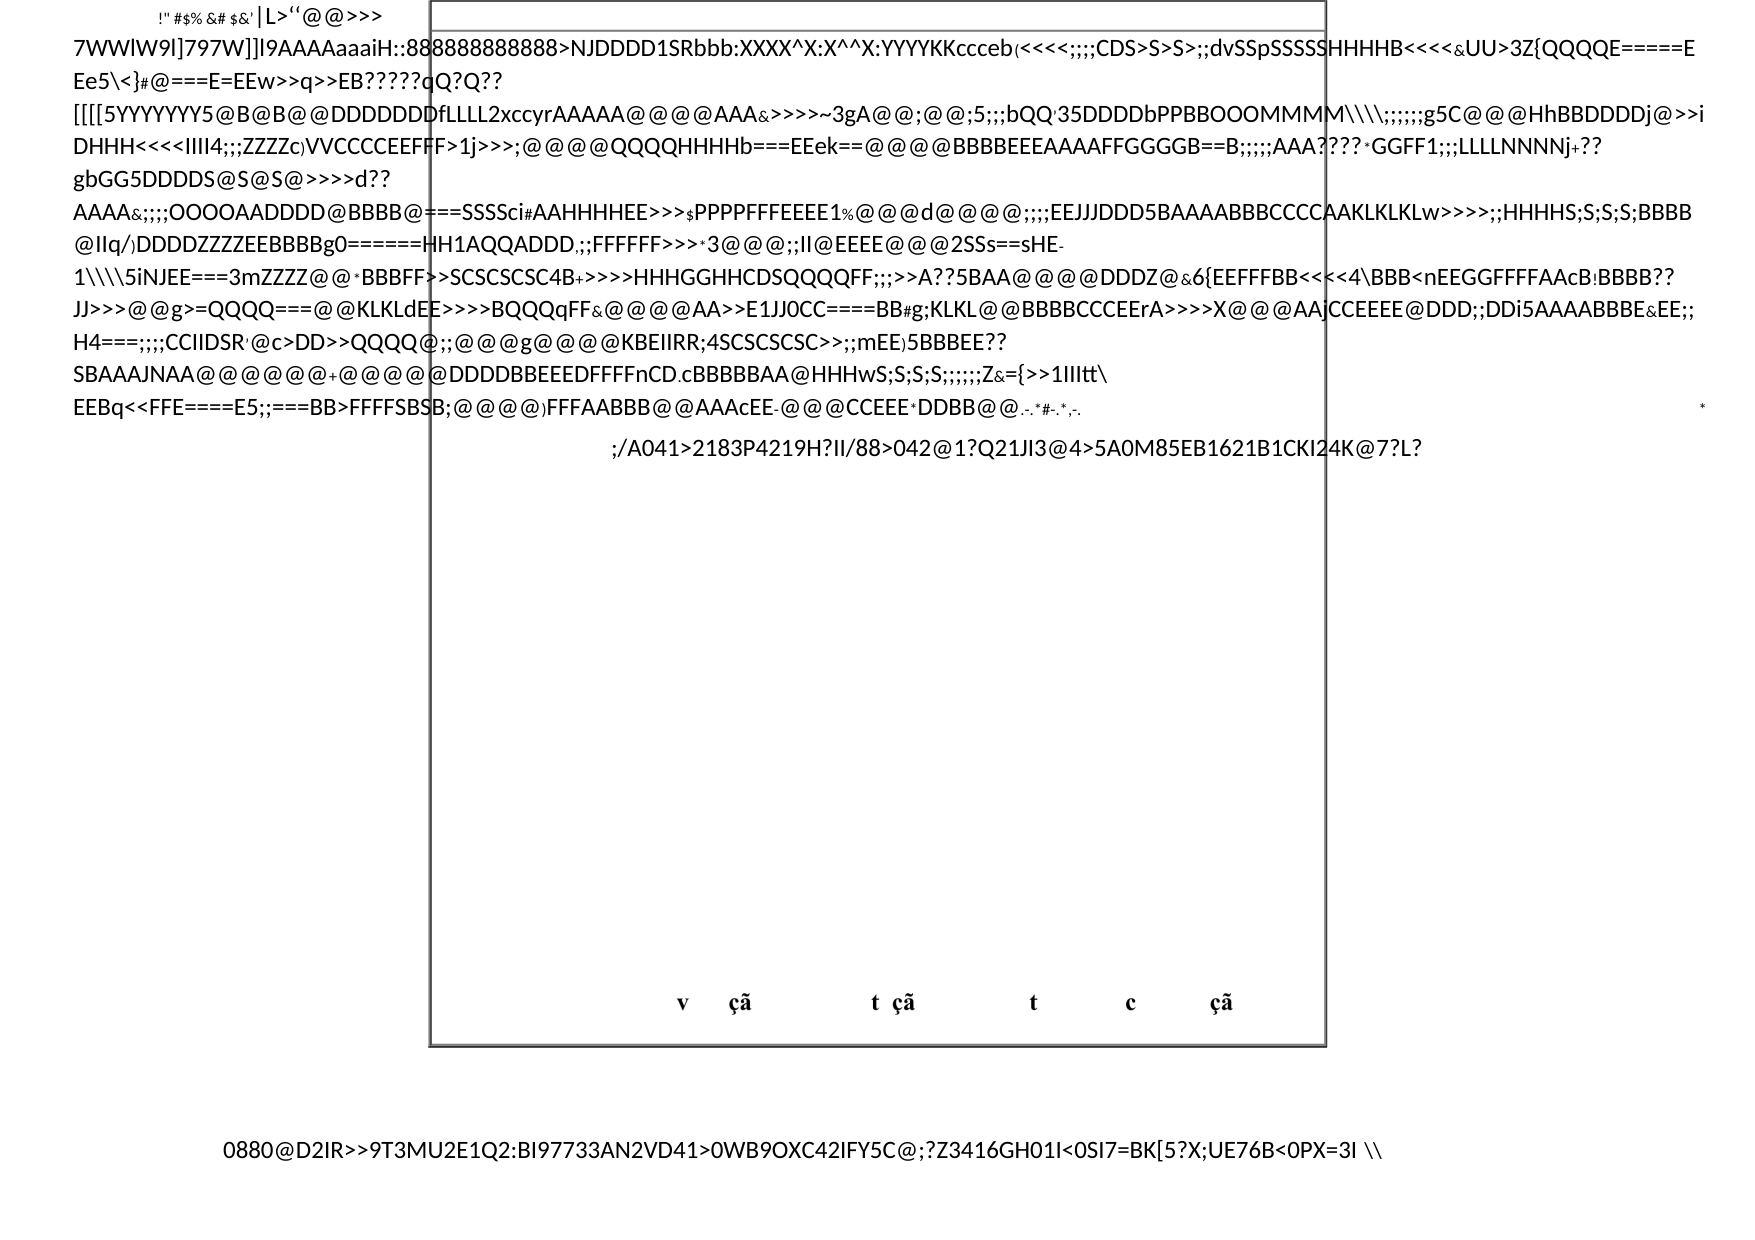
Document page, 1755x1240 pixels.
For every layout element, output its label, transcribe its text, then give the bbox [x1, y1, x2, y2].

text !" #$% &# $&’|L>‘‘@@>>> 7WWlW9l]797W]]l9AAAAaaaiH::888888888888>NJDDDD1SRbbb:XXXX^X:X^^X:YYYYKKccceb(<<<<;;;;CDS>S>S>;;dvSSpSSSSSHHHHB<<<<&UU>3Z{QQQQE=====EEe5\<}#@===E=EEw>>q>>EB?????qQ?Q??[[[[5YYYYYYY5@B@B@@DDDDDDDfLLLL2xccyrAAAAA@@@@AAA&>>>>~3gA@@;@@;5;;;bQQ’35DDDDbPPBBOOOMMMM\\\\;;;;;;g5C@@@HhBBDDDDj@>>iDHHH<<<<IIII4;;;ZZZZc)VVCCCCEEFFF>1j>>>;@@@@QQQQHHHHb===EEek==@@@@BBBBEEEAAAAFFGGGGB==B;;;;;AAA????*GGFF1;;;LLLLNNNNj+??gbGG5DDDDS@S@S@>>>>d??AAAA&;;;;OOOOAADDDD@BBBB@===SSSSci#AAHHHHEE>>>$PPPPFFFEEEE1%@@@d@@@@;;;;EEJJJDDD5BAAAABBBCCCCAAKLKLKLw>>>>;;HHHHS;S;S;S;BBBB@IIq/)DDDDZZZZEEBBBBg0======HH1AQQADDD,;;FFFFFF>>>*3@@@;;II@EEEE@@@2SSs==sHE-1\\\\5iNJEE===3mZZZZ@@*BBBFF>>SCSCSCSC4B+>>>>HHHGGHHCDSQQQQFF;;;>>A??5BAA@@@@DDDZ@&6{EEFFFBB<<<<4\BBB<nEEGGFFFFAAcB!BBBB??JJ>>>@@g>=QQQQ===@@KLKLdEE>>>>BQQQqFF&@@@@AA>>E1JJ0CC====BB#g;KLKL@@BBBBCCCEErA>>>>X@@@AAjCCEEEE@DDD;;DDi5AAAABBBE&EE;;H4===;;;;CCIIDSR’@c>DD>>QQQQ@;;@@@g@@@@KBEIIRR;4SCSCSCSC>>;;mEE)5BBBEE??SBAAAJNAA@@@@@@+@@@@@DDDDBBEEEDFFFFnCD.cBBBBBAA@HHHwS;S;S;S;;;;;;Z&={>>1IIItt\EEBq<<FFE====E5;;===BB>FFFFSBSB;@@@@)FFFAABBB@@AAAcEE-@@@CCEEE*DDBB@@.-.*#-.*,-. * [432, 32, 1324, 422]
text ;/A041>2183P4219H?II/88>042@1?Q21JI3@4>5A0M85EB1621B1CKI24K@7?L?0880@D2IR>>9T3MU2E1Q2:BI97733AN2VD41>0WB9OXC42IFY5C@;?Z3416GH01I<0SI7=BK[5?X;UE76B<0PX=3I \\ [223, 432, 1707, 1164]
text !" #$% &# $&’|L>‘‘@@>>> 7WWlW9l]797W]]l9AAAAaaaiH::888888888888>NJDDDD1SRbbb:XXXX^X:X^^X:YYYYKKccceb(<<<<;;;;CDS>S>S>;;dvSSpSSSSSHHHHB<<<<&UU>3Z{QQQQE=====EEe5\<}#@===E=EEw>>q>>EB?????qQ?Q??[[[[5YYYYYYY5@B@B@@DDDDDDDfLLLL2xccyrAAAAA@@@@AAA&>>>>~3gA@@;@@;5;;;bQQ’35DDDDbPPBBOOOMMMM\\\\;;;;;;g5C@@@HhBBDDDDj@>>iDHHH<<<<IIII4;;;ZZZZc)VVCCCCEEFFF>1j>>>;@@@@QQQQHHHHb===EEek==@@@@BBBBEEEAAAAFFGGGGB==B;;;;;AAA????*GGFF1;;;LLLLNNNNj+??gbGG5DDDDS@S@S@>>>>d??AAAA&;;;;OOOOAADDDD@BBBB@===SSSSci#AAHHHHEE>>>$PPPPFFFEEEE1%@@@d@@@@;;;;EEJJJDDD5BAAAABBBCCCCAAKLKLKLw>>>>;;HHHHS;S;S;S;BBBB@IIq/)DDDDZZZZEEBBBBg0======HH1AQQADDD,;;FFFFFF>>>*3@@@;;II@EEEE@@@2SSs==sHE-1\\\\5iNJEE===3mZZZZ@@*BBBFF>>SCSCSCSC4B+>>>>HHHGGHHCDSQQQQFF;;;>>A??5BAA@@@@DDDZ@&6{EEFFFBB<<<<4\BBB<nEEGGFFFFAAcB!BBBB??JJ>>>@@g>=QQQQ===@@KLKLdEE>>>>BQQQqFF&@@@@AA>>E1JJ0CC====BB#g;KLKL@@BBBBCCCEErA>>>>X@@@AAjCCEEEE@DDD;;DDi5AAAABBBE&EE;;H4===;;;;CCIIDSR’@c>DD>>QQQQ@;;@@@g@@@@KBEIIRR;4SCSCSCSC>>;;mEE)5BBBEE??SBAAAJNAA@@@@@@+@@@@@DDDDBBEEEDFFFFnCD.cBBBBBAA@HHHwS;S;S;S;;;;;;Z&={>>1IIItt\EEBq<<FFE====E5;;===BB>FFFFSBSB;@@@@)FFFAABBB@@AAAcEE-@@@CCEEE*DDBB@@.-.*#-.*,-. * [73, 0, 428, 422]
text !" #$% &# $&’|L>‘‘@@>>> 7WWlW9l]797W]]l9AAAAaaaiH::888888888888>NJDDDD1SRbbb:XXXX^X:X^^X:YYYYKKccceb(<<<<;;;;CDS>S>S>;;dvSSpSSSSSHHHHB<<<<&UU>3Z{QQQQE=====EEe5\<}#@===E=EEw>>q>>EB?????qQ?Q??[[[[5YYYYYYY5@B@B@@DDDDDDDfLLLL2xccyrAAAAA@@@@AAA&>>>>~3gA@@;@@;5;;;bQQ’35DDDDbPPBBOOOMMMM\\\\;;;;;;g5C@@@HhBBDDDDj@>>iDHHH<<<<IIII4;;;ZZZZc)VVCCCCEEFFF>1j>>>;@@@@QQQQHHHHb===EEek==@@@@BBBBEEEAAAAFFGGGGB==B;;;;;AAA????*GGFF1;;;LLLLNNNNj+??gbGG5DDDDS@S@S@>>>>d??AAAA&;;;;OOOOAADDDD@BBBB@===SSSSci#AAHHHHEE>>>$PPPPFFFEEEE1%@@@d@@@@;;;;EEJJJDDD5BAAAABBBCCCCAAKLKLKLw>>>>;;HHHHS;S;S;S;BBBB@IIq/)DDDDZZZZEEBBBBg0======HH1AQQADDD,;;FFFFFF>>>*3@@@;;II@EEEE@@@2SSs==sHE-1\\\\5iNJEE===3mZZZZ@@*BBBFF>>SCSCSCSC4B+>>>>HHHGGHHCDSQQQQFF;;;>>A??5BAA@@@@DDDZ@&6{EEFFFBB<<<<4\BBB<nEEGGFFFFAAcB!BBBB??JJ>>>@@g>=QQQQ===@@KLKLdEE>>>>BQQQqFF&@@@@AA>>E1JJ0CC====BB#g;KLKL@@BBBBCCCEErA>>>>X@@@AAjCCEEEE@DDD;;DDi5AAAABBBE&EE;;H4===;;;;CCIIDSR’@c>DD>>QQQQ@;;@@@g@@@@KBEIIRR;4SCSCSCSC>>;;mEE)5BBBEE??SBAAAJNAA@@@@@@+@@@@@DDDDBBEEEDFFFFnCD.cBBBBBAA@HHHwS;S;S;S;;;;;;Z&={>>1IIItt\EEBq<<FFE====E5;;===BB>FFFFSBSB;@@@@)FFFAABBB@@AAAcEE-@@@CCEEE*DDBB@@.-.*#-.*,-. * [432, 2, 1324, 29]
text !" #$% &# $&’|L>‘‘@@>>> 7WWlW9l]797W]]l9AAAAaaaiH::888888888888>NJDDDD1SRbbb:XXXX^X:X^^X:YYYYKKccceb(<<<<;;;;CDS>S>S>;;dvSSpSSSSSHHHHB<<<<&UU>3Z{QQQQE=====EEe5\<}#@===E=EEw>>q>>EB?????qQ?Q??[[[[5YYYYYYY5@B@B@@DDDDDDDfLLLL2xccyrAAAAA@@@@AAA&>>>>~3gA@@;@@;5;;;bQQ’35DDDDbPPBBOOOMMMM\\\\;;;;;;g5C@@@HhBBDDDDj@>>iDHHH<<<<IIII4;;;ZZZZc)VVCCCCEEFFF>1j>>>;@@@@QQQQHHHHb===EEek==@@@@BBBBEEEAAAAFFGGGGB==B;;;;;AAA????*GGFF1;;;LLLLNNNNj+??gbGG5DDDDS@S@S@>>>>d??AAAA&;;;;OOOOAADDDD@BBBB@===SSSSci#AAHHHHEE>>>$PPPPFFFEEEE1%@@@d@@@@;;;;EEJJJDDD5BAAAABBBCCCCAAKLKLKLw>>>>;;HHHHS;S;S;S;BBBB@IIq/)DDDDZZZZEEBBBBg0======HH1AQQADDD,;;FFFFFF>>>*3@@@;;II@EEEE@@@2SSs==sHE-1\\\\5iNJEE===3mZZZZ@@*BBBFF>>SCSCSCSC4B+>>>>HHHGGHHCDSQQQQFF;;;>>A??5BAA@@@@DDDZ@&6{EEFFFBB<<<<4\BBB<nEEGGFFFFAAcB!BBBB??JJ>>>@@g>=QQQQ===@@KLKLdEE>>>>BQQQqFF&@@@@AA>>E1JJ0CC====BB#g;KLKL@@BBBBCCCEErA>>>>X@@@AAjCCEEEE@DDD;;DDi5AAAABBBE&EE;;H4===;;;;CCIIDSR’@c>DD>>QQQQ@;;@@@g@@@@KBEIIRR;4SCSCSCSC>>;;mEE)5BBBEE??SBAAAJNAA@@@@@@+@@@@@DDDDBBEEEDFFFFnCD.cBBBBBAA@HHHwS;S;S;S;;;;;;Z&={>>1IIItt\EEBq<<FFE====E5;;===BB>FFFFSBSB;@@@@)FFFAABBB@@AAAcEE-@@@CCEEE*DDBB@@.-.*#-.*,-. * [1328, 0, 1707, 422]
